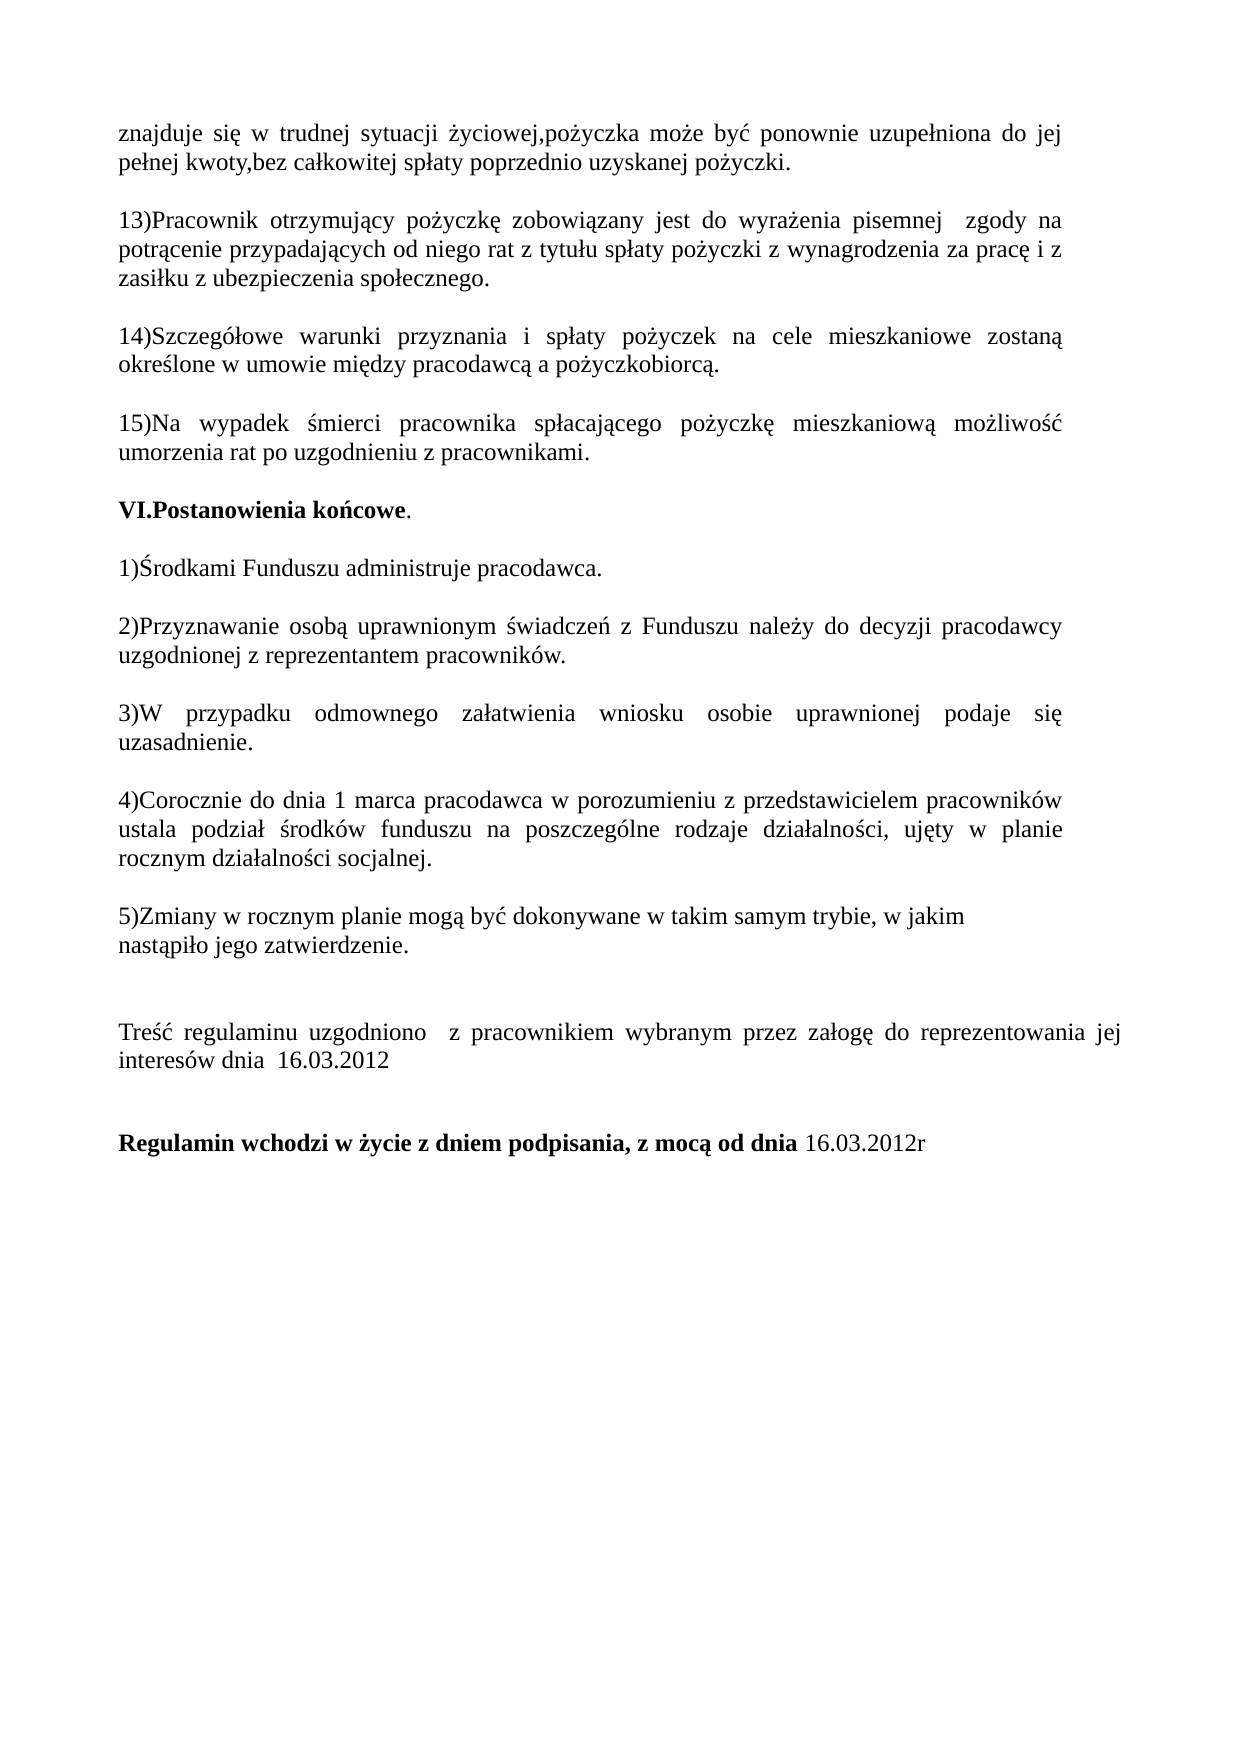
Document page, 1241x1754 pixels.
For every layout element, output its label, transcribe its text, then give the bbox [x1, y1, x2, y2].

text Regulamin wchodzi w życie z dniem podpisania, z mocą od dnia 16.03.2012r [118, 1128, 1122, 1157]
text nastąpiło jego zatwierdzenie. [118, 930, 1122, 958]
text 1)Środkami Funduszu administruje pracodawca. [118, 553, 1063, 582]
text 5)Zmiany w rocznym planie mogą być dokonywane w takim samym trybie, w jakim [118, 901, 1122, 930]
text Treść regulaminu uzgodniono z pracownikiem wybranym przez załogę do reprezentowania jej interesów dnia 16.03.2012 [118, 1017, 1122, 1074]
text 3)W przypadku odmownego załatwienia wniosku osobie uprawnionej podaje się uzasadnienie. [118, 698, 1063, 756]
text VI.Postanowienia końcowe. [118, 495, 1063, 523]
text znajduje się w trudnej sytuacji życiowej,pożyczka może być ponownie uzupełniona do jej pełnej kwoty,bez całkowitej spłaty poprzednio uzyskanej pożyczki. [118, 118, 1063, 176]
text 15)Na wypadek śmierci pracownika spłacającego pożyczkę mieszkaniową możliwość umorzenia rat po uzgodnieniu z pracownikami. [118, 408, 1063, 465]
text 13)Pracownik otrzymujący pożyczkę zobowiązany jest do wyrażenia pisemnej zgody na potrącenie przypadających od niego rat z tytułu spłaty pożyczki z wynagrodzenia za pracę i z zasiłku z ubezpieczenia społecznego. [118, 205, 1063, 291]
text 2)Przyznawanie osobą uprawnionym świadczeń z Funduszu należy do decyzji pracodawcy uzgodnionej z reprezentantem pracowników. [118, 611, 1063, 669]
text 4)Corocznie do dnia 1 marca pracodawca w porozumieniu z przedstawicielem pracowników ustala podział środków funduszu na poszczególne rodzaje działalności, ujęty w planie rocznym działalności socjalnej. [118, 785, 1063, 871]
text 14)Szczegółowe warunki przyznania i spłaty pożyczek na cele mieszkaniowe zostaną określone w umowie między pracodawcą a pożyczkobiorcą. [118, 321, 1063, 378]
